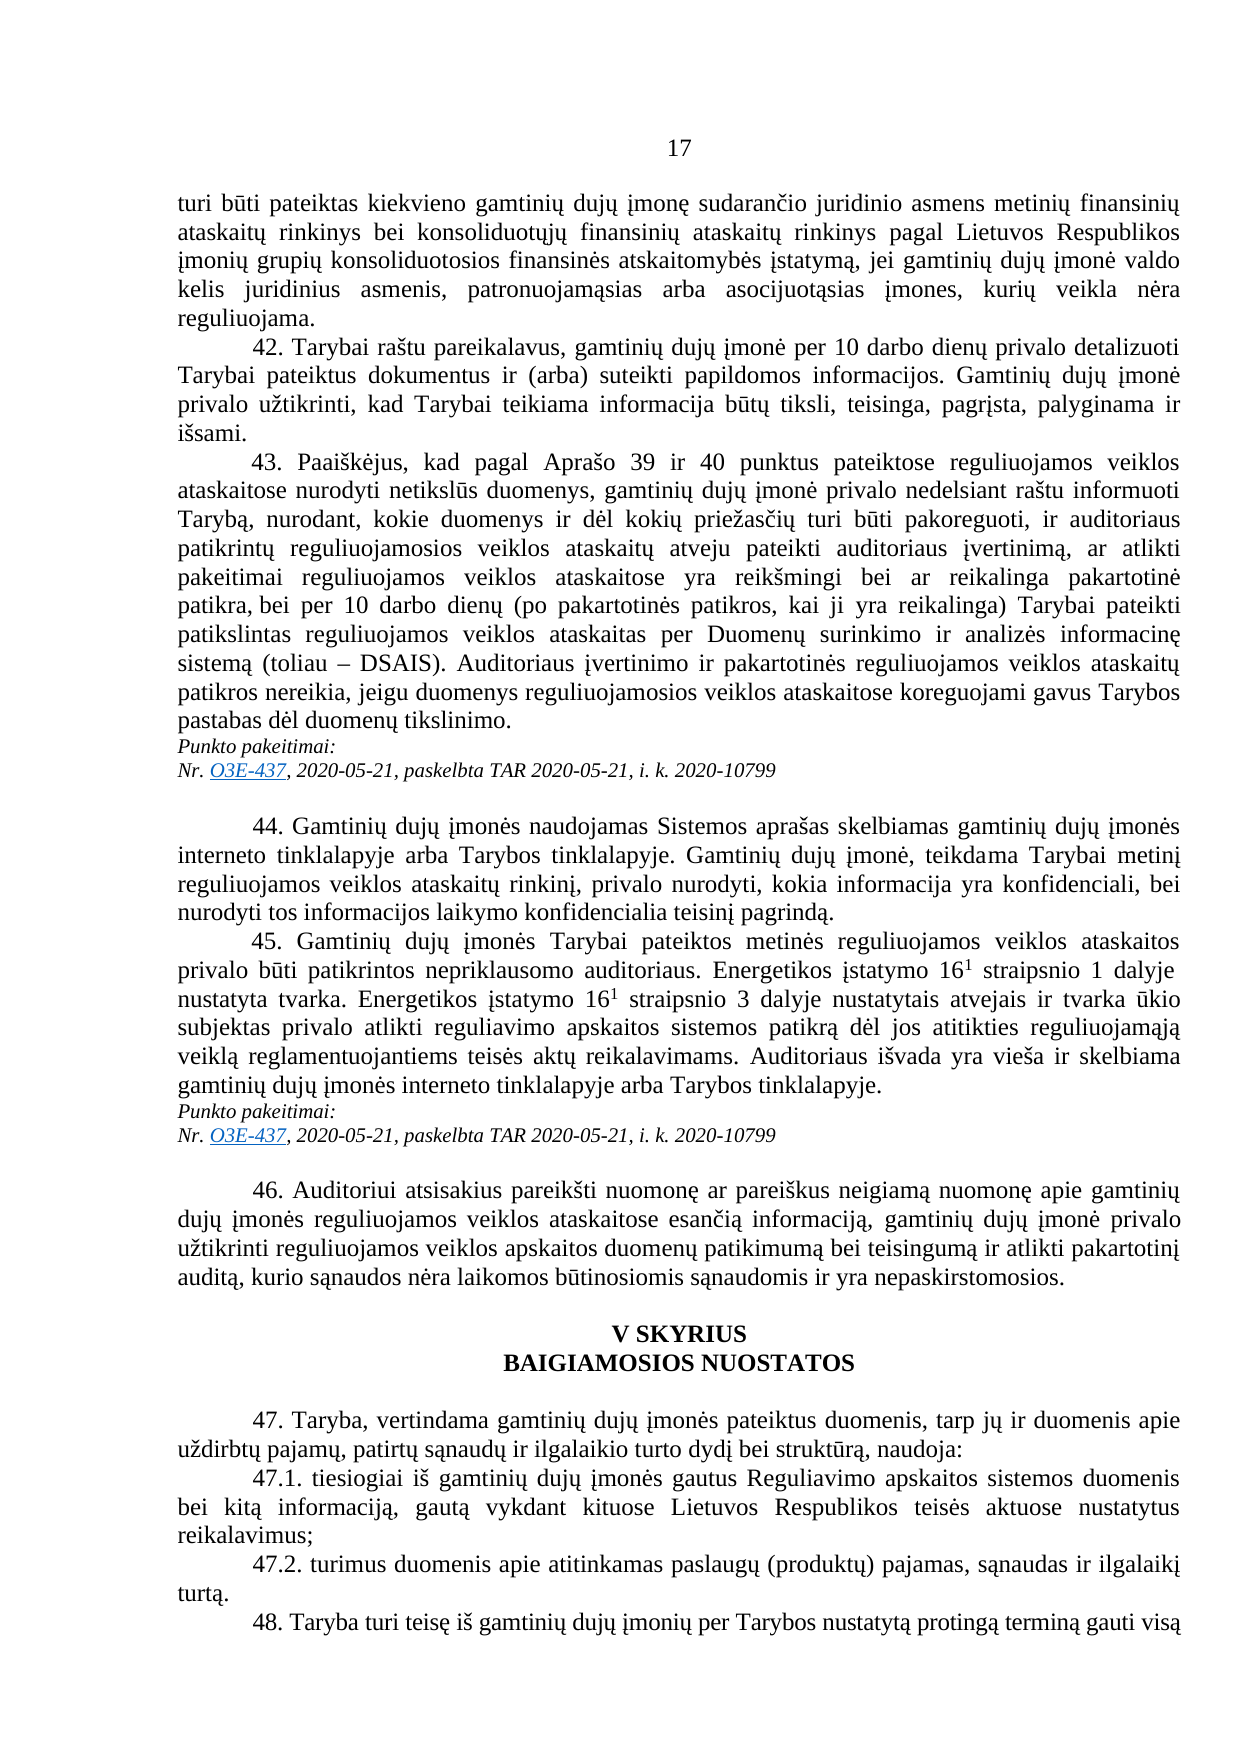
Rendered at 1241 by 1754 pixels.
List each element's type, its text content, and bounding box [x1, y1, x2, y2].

text 44. Gamtinių dujų įmonės naudojamas Sistemos aprašas skelbiamas gamtinių dujų įmonės interneto tinklalapyje arba Tarybos tinklalapyje. Gamtinių dujų įmonė, teikdama Tarybai metinį reguliuojamos veiklos ataskaitų rinkinį, privalo nurodyti, kokia informacija yra konfidenciali, bei nurodyti tos informacijos laikymo konfidencialia teisinį pagrindą. [177, 811, 1181, 926]
text 47. Taryba, vertindama gamtinių dujų įmonės pateiktus duomenis, tarp jų ir duomenis apie uždirbtų pajamų, patirtų sąnaudų ir ilgalaikio turto dydį bei struktūrą, naudoja: [177, 1406, 1181, 1463]
text 47.2. turimus duomenis apie atitinkamas paslaugų (produktų) pajamas, sąnaudas ir ilgalaikį turtą. [177, 1549, 1181, 1607]
text V SKYRIUS [177, 1319, 1181, 1348]
text Punkto pakeitimai: [177, 1099, 1181, 1123]
text 45. Gamtinių dujų įmonės Tarybai pateiktos metinės reguliuojamos veiklos ataskaitos privalo būti patikrintos nepriklausomo auditoriaus. Energetikos įstatymo 161 straipsnio 1 dalyje nustatyta tvarka. Energetikos įstatymo 161 straipsnio 3 dalyje nustatytais atvejais ir tvarka ūkio subjektas privalo atlikti reguliavimo apskaitos sistemos patikrą dėl jos atitikties reguliuojamąją veiklą reglamentuojantiems teisės aktų reikalavimams. Auditoriaus išvada yra vieša ir skelbiama gamtinių dujų įmonės interneto tinklalapyje arba Tarybos tinklalapyje. [177, 926, 1181, 1099]
text 48. Taryba turi teisę iš gamtinių dujų įmonių per Tarybos nustatytą protingą terminą gauti visą [177, 1607, 1181, 1636]
text 47.1. tiesiogiai iš gamtinių dujų įmonės gautus Reguliavimo apskaitos sistemos duomenis bei kitą informaciją, gautą vykdant kituose Lietuvos Respublikos teisės aktuose nustatytus reikalavimus; [177, 1463, 1181, 1549]
text Nr. O3E-437, 2020-05-21, paskelbta TAR 2020-05-21, i. k. 2020-10799 [177, 758, 1181, 782]
text Punkto pakeitimai: [177, 734, 1181, 758]
text BAIGIAMOSIOS NUOSTATOS [177, 1348, 1181, 1377]
text 46. Auditoriui atsisakius pareikšti nuomonę ar pareiškus neigiamą nuomonę apie gamtinių dujų įmonės reguliuojamos veiklos ataskaitose esančią informaciją, gamtinių dujų įmonė privalo užtikrinti reguliuojamos veiklos apskaitos duomenų patikimumą bei teisingumą ir atlikti pakartotinį auditą, kurio sąnaudos nėra laikomos būtinosiomis sąnaudomis ir yra nepaskirstomosios. [177, 1176, 1181, 1291]
text 42. Tarybai raštu pareikalavus, gamtinių dujų įmonė per 10 darbo dienų privalo detalizuoti Tarybai pateiktus dokumentus ir (arba) suteikti papildomos informacijos. Gamtinių dujų įmonė privalo užtikrinti, kad Tarybai teikiama informacija būtų tiksli, teisinga, pagrįsta, palyginama ir išsami. [177, 332, 1181, 447]
text turi būti pateiktas kiekvieno gamtinių dujų įmonę sudarančio juridinio asmens metinių finansinių ataskaitų rinkinys bei konsoliduotųjų finansinių ataskaitų rinkinys pagal Lietuvos Respublikos įmonių grupių konsoliduotosios finansinės atskaitomybės įstatymą, jei gamtinių dujų įmonė valdo kelis juridinius asmenis, patronuojamąsias arba asocijuotąsias įmones, kurių veikla nėra reguliuojama. [177, 188, 1181, 332]
text 43. Paaiškėjus, kad pagal Aprašo 39 ir 40 punktus pateiktose reguliuojamos veiklos ataskaitose nurodyti netikslūs duomenys, gamtinių dujų įmonė privalo nedelsiant raštu informuoti Tarybą, nurodant, kokie duomenys ir dėl kokių priežasčių turi būti pakoreguoti, ir auditoriaus patikrintų reguliuojamosios veiklos ataskaitų atveju pateikti auditoriaus įvertinimą, ar atlikti pakeitimai reguliuojamos veiklos ataskaitose yra reikšmingi bei ar reikalinga pakartotinė patikra, bei per 10 darbo dienų (po pakartotinės patikros, kai ji yra reikalinga) Tarybai pateikti patikslintas reguliuojamos veiklos ataskaitas per Duomenų surinkimo ir analizės informacinę sistemą (toliau – DSAIS). Auditoriaus įvertinimo ir pakartotinės reguliuojamos veiklos ataskaitų patikros nereikia, jeigu duomenys reguliuojamosios veiklos ataskaitose koreguojami gavus Tarybos pastabas dėl duomenų tikslinimo. [177, 447, 1181, 734]
text Nr. O3E-437, 2020-05-21, paskelbta TAR 2020-05-21, i. k. 2020-10799 [177, 1123, 1181, 1147]
